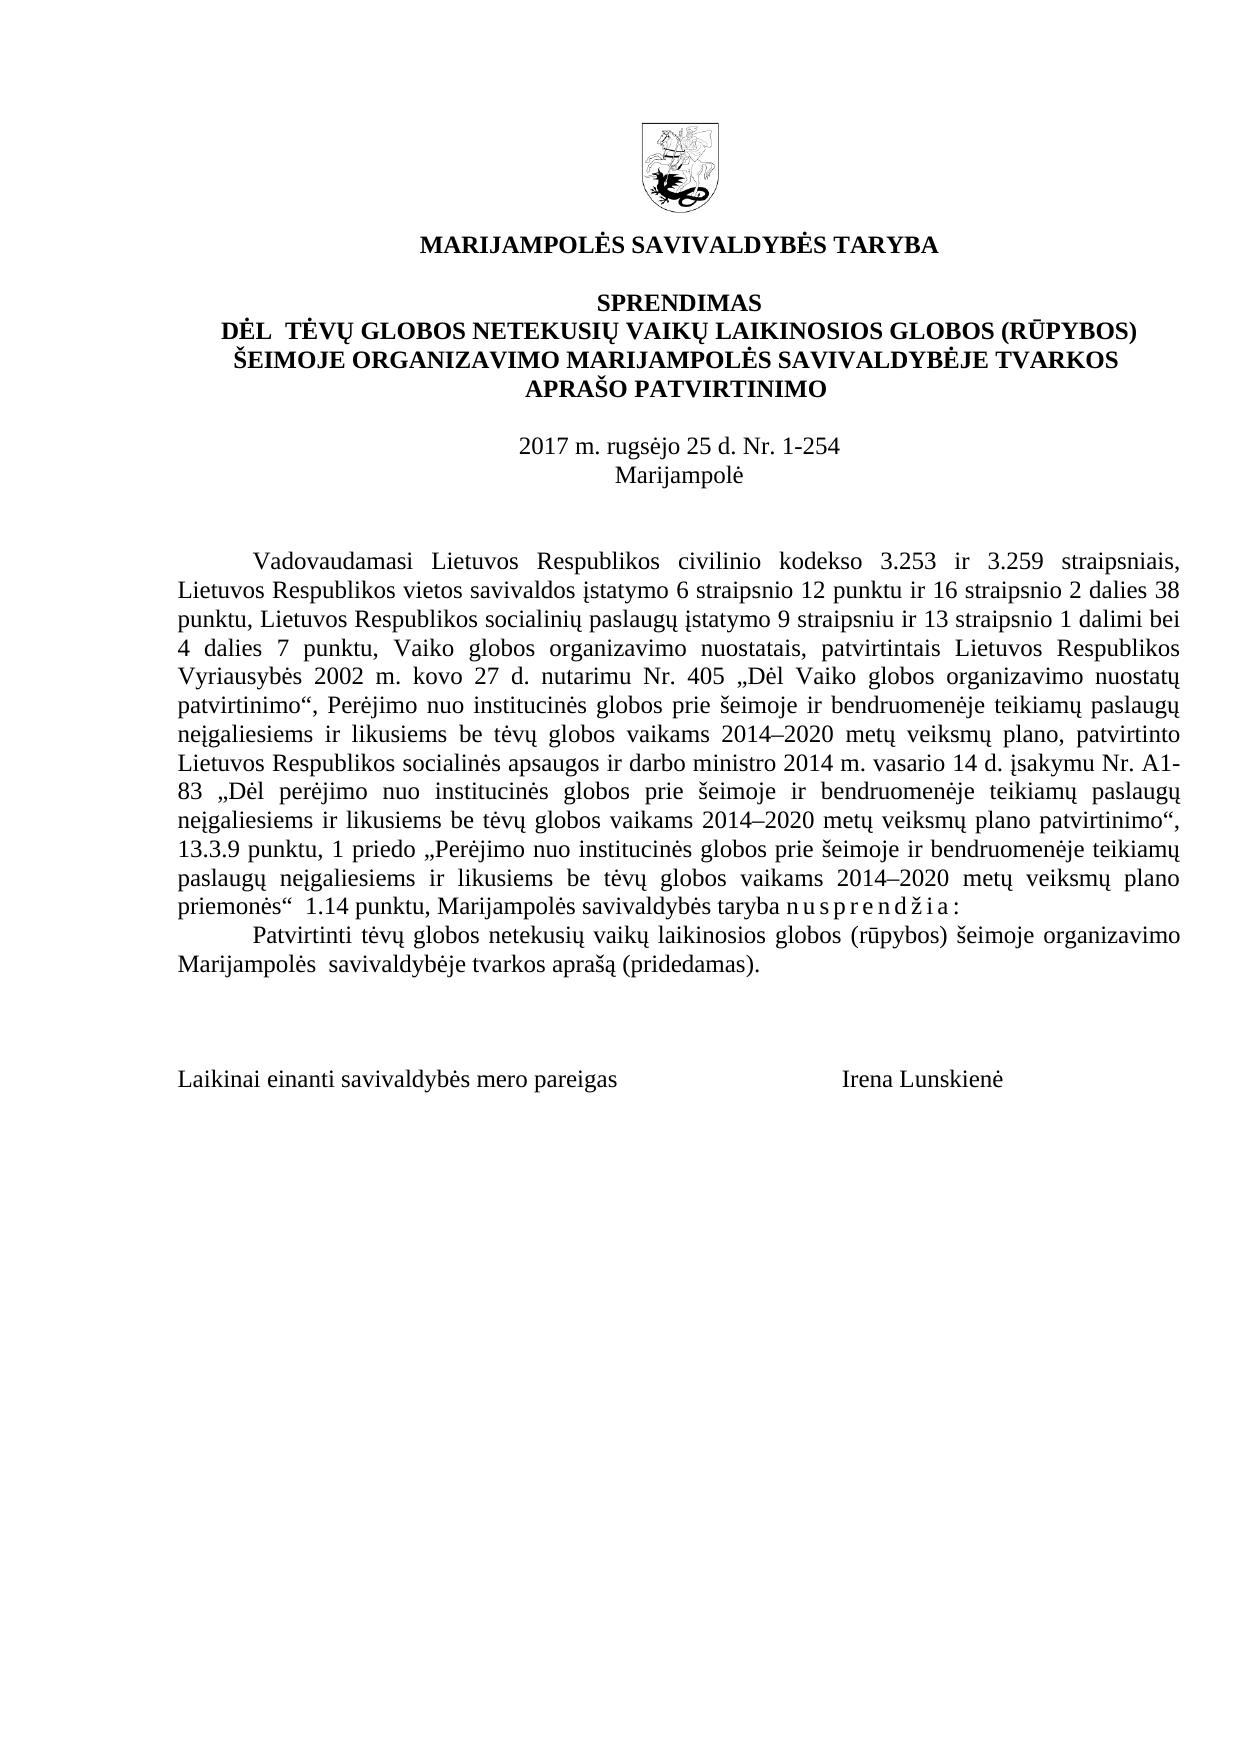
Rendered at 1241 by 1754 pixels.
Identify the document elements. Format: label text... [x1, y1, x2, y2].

text Vadovaudamasi Lietuvos Respublikos civilinio kodekso 3.253 ir 3.259 straipsniais, Lietuvos Respublikos vietos savivaldos įstatymo 6 straipsnio 12 punktu ir 16 straipsnio 2 dalies 38 punktu, Lietuvos Respublikos socialinių paslaugų įstatymo 9 straipsniu ir 13 straipsnio 1 dalimi bei 4 dalies 7 punktu, Vaiko globos organizavimo nuostatais, patvirtintais Lietuvos Respublikos Vyriausybės 2002 m. kovo 27 d. nutarimu Nr. 405 „Dėl Vaiko globos organizavimo nuostatų patvirtinimo“, Perėjimo nuo institucinės globos prie šeimoje ir bendruomenėje teikiamų paslaugų neįgaliesiems ir likusiems be tėvų globos vaikams 2014–2020 metų veiksmų plano, patvirtinto Lietuvos Respublikos socialinės apsaugos ir darbo ministro 2014 m. vasario 14 d. įsakymu Nr. A1-83 „Dėl perėjimo nuo institucinės globos prie šeimoje ir bendruomenėje teikiamų paslaugų neįgaliesiems ir likusiems be tėvų globos vaikams 2014–2020 metų veiksmų plano patvirtinimo“, 13.3.9 punktu, 1 priedo „Perėjimo nuo institucinės globos prie šeimoje ir bendruomenėje teikiamų paslaugų neįgaliesiems ir likusiems be tėvų globos vaikams 2014–2020 metų veiksmų plano priemonės“ 1.14 punktu, Marijampolės savivaldybės taryba nusprendžia: [177, 546, 1181, 920]
text 2017 m. rugsėjo 25 d. Nr. 1-254 [177, 431, 1181, 460]
text MARIJAMPOLĖS SAVIVALDYBĖS TARYBA [177, 230, 1181, 259]
text Laikinai einanti savivaldybės mero pareigas Irena Lunskienė [177, 1064, 1181, 1093]
text Patvirtinti tėvų globos netekusių vaikų laikinosios globos (rūpybos) šeimoje organizavimo Marijampolės savivaldybėje tvarkos aprašą (pridedamas). [177, 920, 1181, 978]
text SPRENDIMAS [177, 288, 1181, 316]
text APRAŠO PATVIRTINIMO [177, 374, 1181, 403]
text DĖL TĖVŲ GLOBOS NETEKUSIŲ VAIKŲ LAIKINOSIOS GLOBOS (RŪPYBOS) ŠEIMOJE ORGANIZAVIMO MARIJAMPOLĖS SAVIVALDYBĖJE TVARKOS [177, 316, 1181, 374]
text Marijampolė [177, 460, 1181, 489]
